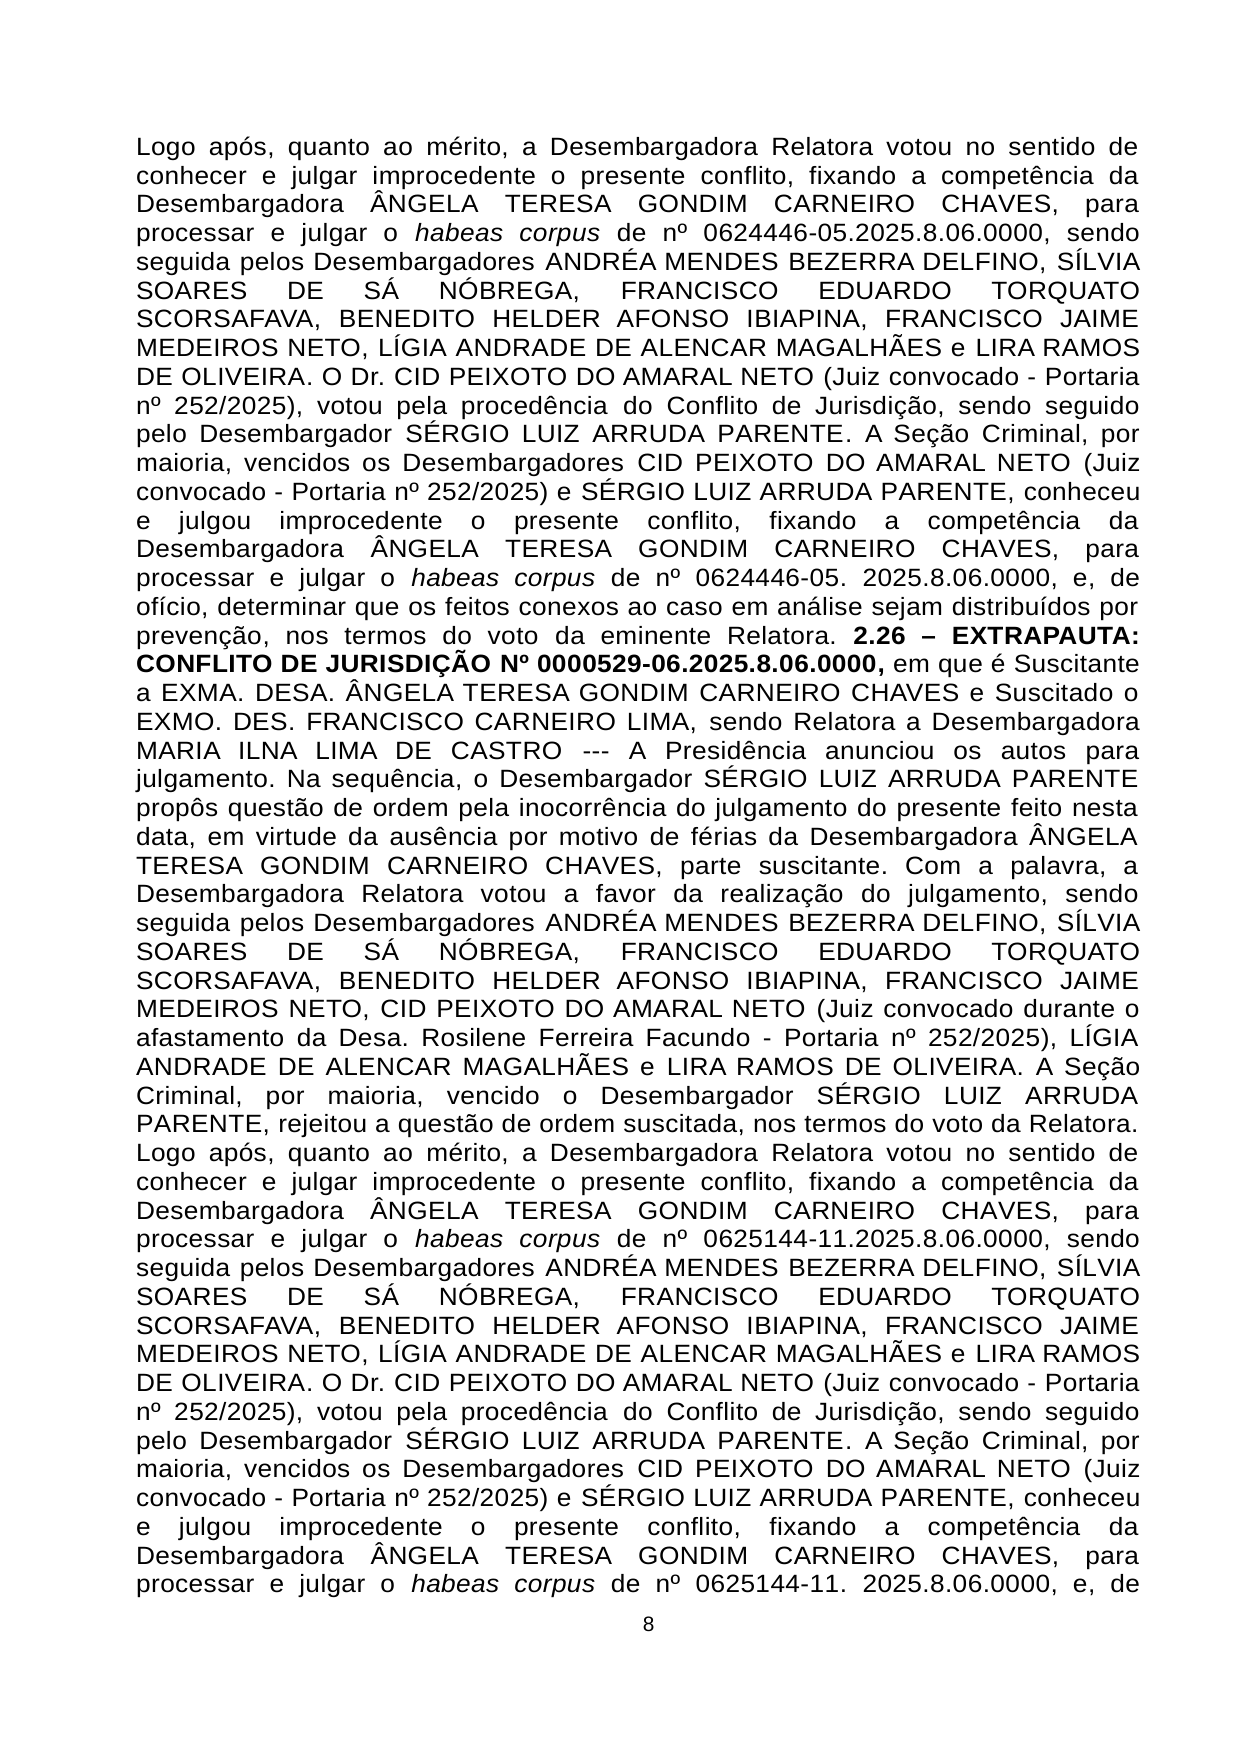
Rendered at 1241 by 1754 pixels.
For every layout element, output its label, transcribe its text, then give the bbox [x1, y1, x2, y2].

list Logo após, quanto ao mérito, a Desembargadora Relatora votou no sentido de conhecer e julgar improcedente o presente conflito, fixando a competência da Desembargadora ÂNGELA TERESA GONDIM CARNEIRO CHAVES, para processar e julgar o habeas corpus de nº 0624446-05.2025.8.06.0000, sendo seguida pelos Desembargadores ANDRÉA MENDES BEZERRA DELFINO, SÍLVIA SOARES DE SÁ NÓBREGA, FRANCISCO EDUARDO TORQUATO SCORSAFAVA, BENEDITO HELDER AFONSO IBIAPINA, FRANCISCO JAIME MEDEIROS NETO, LÍGIA ANDRADE DE ALENCAR MAGALHÃES e LIRA RAMOS DE OLIVEIRA. O Dr. CID PEIXOTO DO AMARAL NETO (Juiz convocado - Portaria nº 252/2025), votou pela procedência do Conflito de Jurisdição, sendo seguido pelo Desembargador SÉRGIO LUIZ ARRUDA PARENTE. A Seção Criminal, por maioria, vencidos os Desembargadores CID PEIXOTO DO AMARAL NETO (Juiz convocado - Portaria nº 252/2025) e SÉRGIO LUIZ ARRUDA PARENTE, conheceu e julgou improcedente o presente conflito, fixando a competência da Desembargadora ÂNGELA TERESA GONDIM CARNEIRO CHAVES, para processar e julgar o habeas corpus de nº 0624446-05. 2025.8.06.0000, e, de ofício, determinar que os feitos conexos ao caso em análise sejam distribuídos por prevenção, nos termos do voto da eminente Relatora. 2.26 – EXTRAPAUTA: CONFLITO DE JURISDIÇÃO Nº 0000529-06.2025.8.06.0000, em que é Suscitante a EXMA. DESA. ÂNGELA TERESA GONDIM CARNEIRO CHAVES e Suscitado o EXMO. DES. FRANCISCO CARNEIRO LIMA, sendo Relatora a Desembargadora MARIA ILNA LIMA DE CASTRO --- A Presidência anunciou os autos para julgamento. Na sequência, o Desembargador SÉRGIO LUIZ ARRUDA PARENTE propôs questão de ordem pela inocorrência do julgamento do presente feito nesta data, em virtude da ausência por motivo de férias da Desembargadora ÂNGELA TERESA GONDIM CARNEIRO CHAVES, parte suscitante. Com a palavra, a Desembargadora Relatora votou a favor da realização do julgamento, sendo seguida pelos Desembargadores ANDRÉA MENDES BEZERRA DELFINO, SÍLVIA SOARES DE SÁ NÓBREGA, FRANCISCO EDUARDO TORQUATO SCORSAFAVA, BENEDITO HELDER AFONSO IBIAPINA, FRANCISCO JAIME MEDEIROS NETO, CID PEIXOTO DO AMARAL NETO (Juiz convocado durante o afastamento da Desa. Rosilene Ferreira Facundo - Portaria nº 252/2025), LÍGIA ANDRADE DE ALENCAR MAGALHÃES e LIRA RAMOS DE OLIVEIRA. A Seção Criminal, por maioria, vencido o Desembargador SÉRGIO LUIZ ARRUDA PARENTE, rejeitou a questão de ordem suscitada, nos termos do voto da Relatora. Logo após, quanto ao mérito, a Desembargadora Relatora votou no sentido de conhecer e julgar improcedente o presente conflito, fixando a competência da Desembargadora ÂNGELA TERESA GONDIM CARNEIRO CHAVES, para processar e julgar o habeas corpus de nº 0625144-11.2025.8.06.0000, sendo seguida pelos Desembargadores ANDRÉA MENDES BEZERRA DELFINO, SÍLVIA SOARES DE SÁ NÓBREGA, FRANCISCO EDUARDO TORQUATO SCORSAFAVA, BENEDITO HELDER AFONSO IBIAPINA, FRANCISCO JAIME MEDEIROS NETO, LÍGIA ANDRADE DE ALENCAR MAGALHÃES e LIRA RAMOS DE OLIVEIRA. O Dr. CID PEIXOTO DO AMARAL NETO (Juiz convocado - Portaria nº 252/2025), votou pela procedência do Conflito de Jurisdição, sendo seguido pelo Desembargador SÉRGIO LUIZ ARRUDA PARENTE. A Seção Criminal, por maioria, vencidos os Desembargadores CID PEIXOTO DO AMARAL NETO (Juiz convocado - Portaria nº 252/2025) e SÉRGIO LUIZ ARRUDA PARENTE, conheceu e julgou improcedente o presente conflito, fixando a competência da Desembargadora ÂNGELA TERESA GONDIM CARNEIRO CHAVES, para processar e julgar o habeas corpus de nº 0625144-11. 2025.8.06.0000, e, de [136, 132, 1140, 1598]
